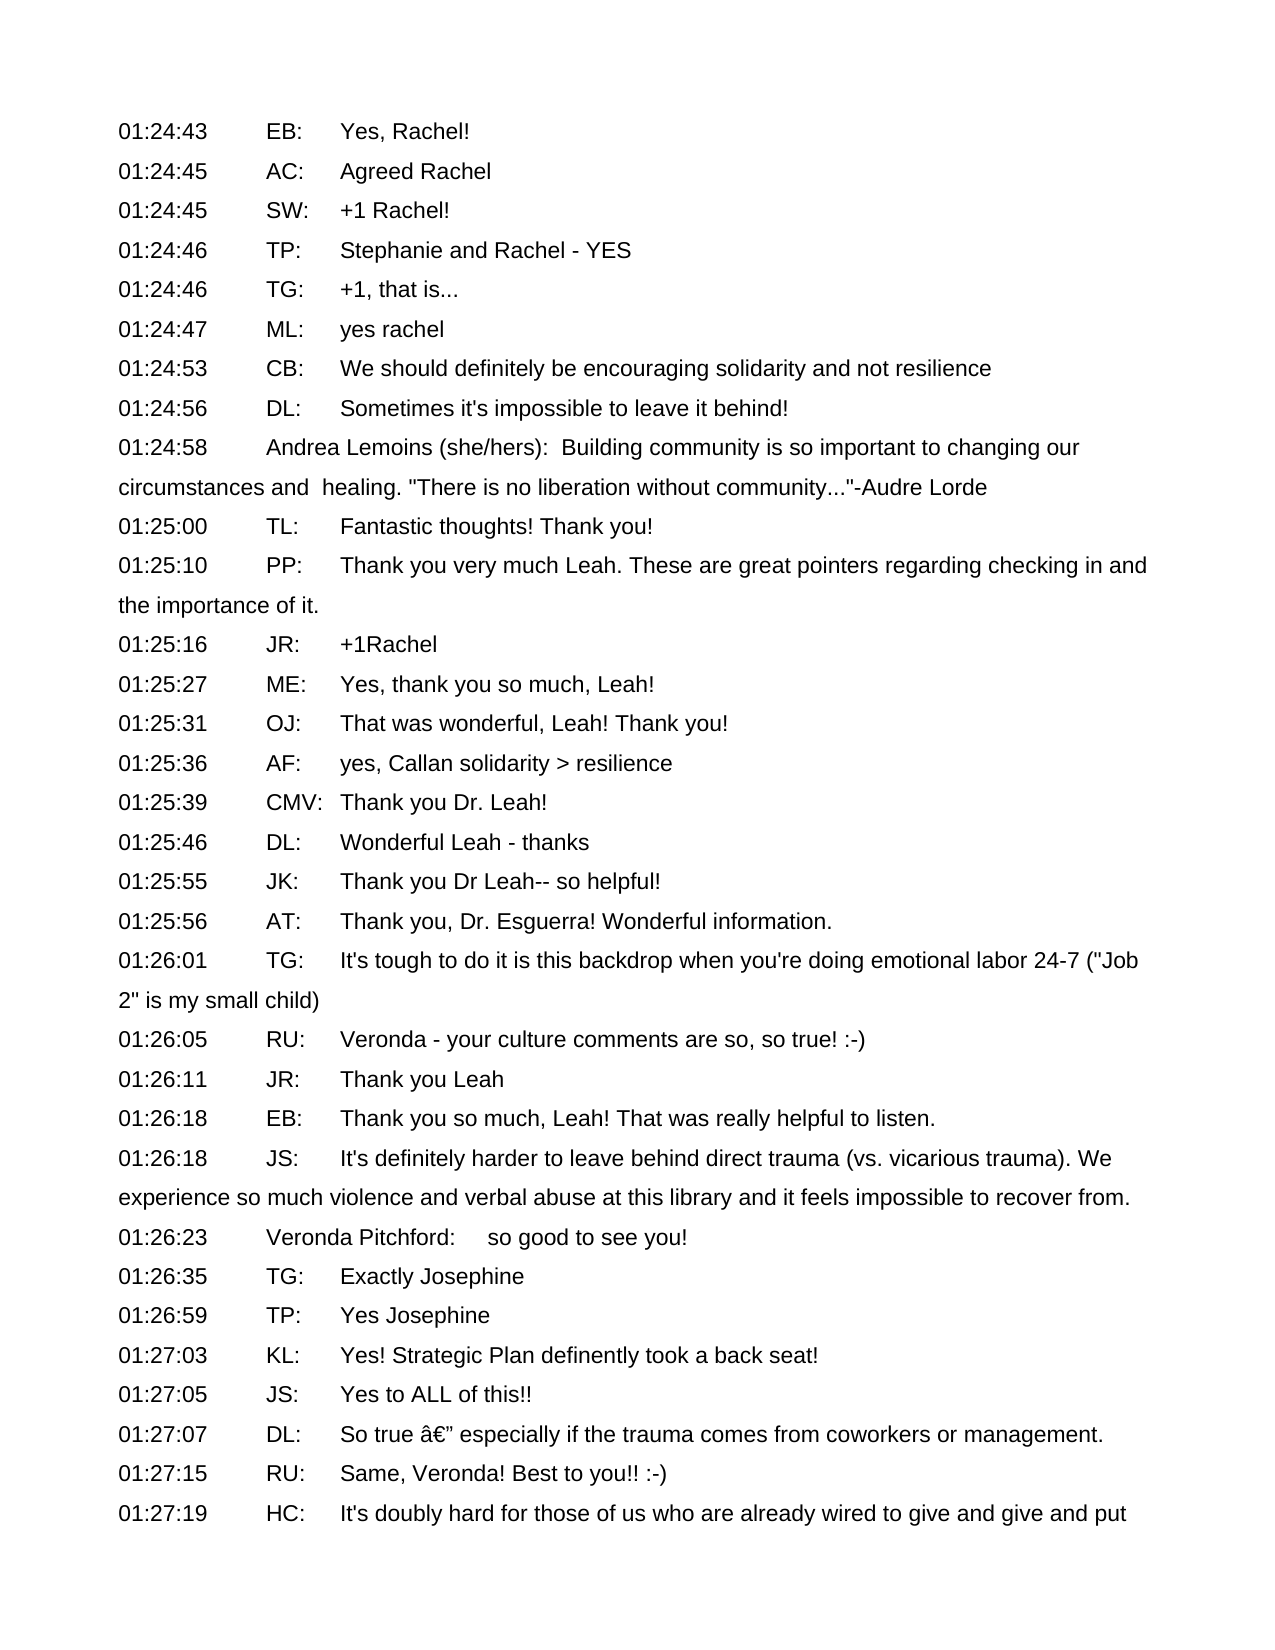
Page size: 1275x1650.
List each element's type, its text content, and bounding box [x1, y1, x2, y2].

text 01:26:35 TG: Exactly Josephine [118, 1263, 1157, 1289]
text 01:24:45 SW: +1 Rachel! [118, 197, 1157, 223]
text 01:25:16 JR: +1Rachel [118, 631, 1157, 658]
text 01:27:05 JS: Yes to ALL of this!! [118, 1381, 1157, 1408]
text 01:24:46 TG: +1, that is... [118, 276, 1157, 302]
text 01:24:43 EB: Yes, Rachel! [118, 118, 1157, 144]
text 01:25:39 CMV: Thank you Dr. Leah! [118, 789, 1157, 816]
text 01:24:45 AC: Agreed Rachel [118, 158, 1157, 184]
text 01:27:15 RU: Same, Veronda! Best to you!! :-) [118, 1460, 1157, 1487]
text 01:24:46 TP: Stephanie and Rachel - YES [118, 237, 1157, 263]
text 01:26:59 TP: Yes Josephine [118, 1302, 1157, 1329]
text 01:27:19 HC: It's doubly hard for those of us who are already wired to give and give and put [118, 1500, 1157, 1526]
text 01:26:11 JR: Thank you Leah [118, 1066, 1157, 1092]
text 01:24:53 CB: We should definitely be encouraging solidarity and not resilience [118, 355, 1157, 381]
text 01:25:27 ME: Yes, thank you so much, Leah! [118, 671, 1157, 697]
text 01:25:31 OJ: That was wonderful, Leah! Thank you! [118, 710, 1157, 737]
text 01:25:46 DL: Wonderful Leah - thanks [118, 829, 1157, 855]
text 01:25:00 TL: Fantastic thoughts! Thank you! [118, 513, 1157, 539]
text 01:25:55 JK: Thank you Dr Leah-- so helpful! [118, 868, 1157, 894]
text 01:24:58 Andrea Lemoins (she/hers): Building community is so important to changing our circumstances and healing. "There is no liberation without community..."-Audre Lorde [118, 434, 1157, 500]
text 01:27:03 KL: Yes! Strategic Plan definently took a back seat! [118, 1342, 1157, 1368]
text 01:25:56 AT: Thank you, Dr. Esguerra! Wonderful information. [118, 908, 1157, 934]
text 01:25:36 AF: yes, Callan solidarity > resilience [118, 750, 1157, 776]
text 01:24:56 DL: Sometimes it's impossible to leave it behind! [118, 394, 1157, 421]
text 01:26:05 RU: Veronda - your culture comments are so, so true! :-) [118, 1026, 1157, 1052]
text 01:24:47 ML: yes rachel [118, 316, 1157, 342]
text 01:27:07 DL: So true â€” especially if the trauma comes from coworkers or management. [118, 1421, 1157, 1447]
text 01:25:10 PP: Thank you very much Leah. These are great pointers regarding checking in and the importance of it. [118, 552, 1157, 618]
text 01:26:01 TG: It's tough to do it is this backdrop when you're doing emotional labor 24-7 ("Job 2" is my small child) [118, 947, 1157, 1013]
text 01:26:18 EB: Thank you so much, Leah! That was really helpful to listen. [118, 1105, 1157, 1131]
text 01:26:23 Veronda Pitchford: so good to see you! [118, 1223, 1157, 1250]
text 01:26:18 JS: It's definitely harder to leave behind direct trauma (vs. vicarious trauma). We experience so much violence and verbal abuse at this library and it feels impossible to recover from. [118, 1144, 1157, 1210]
